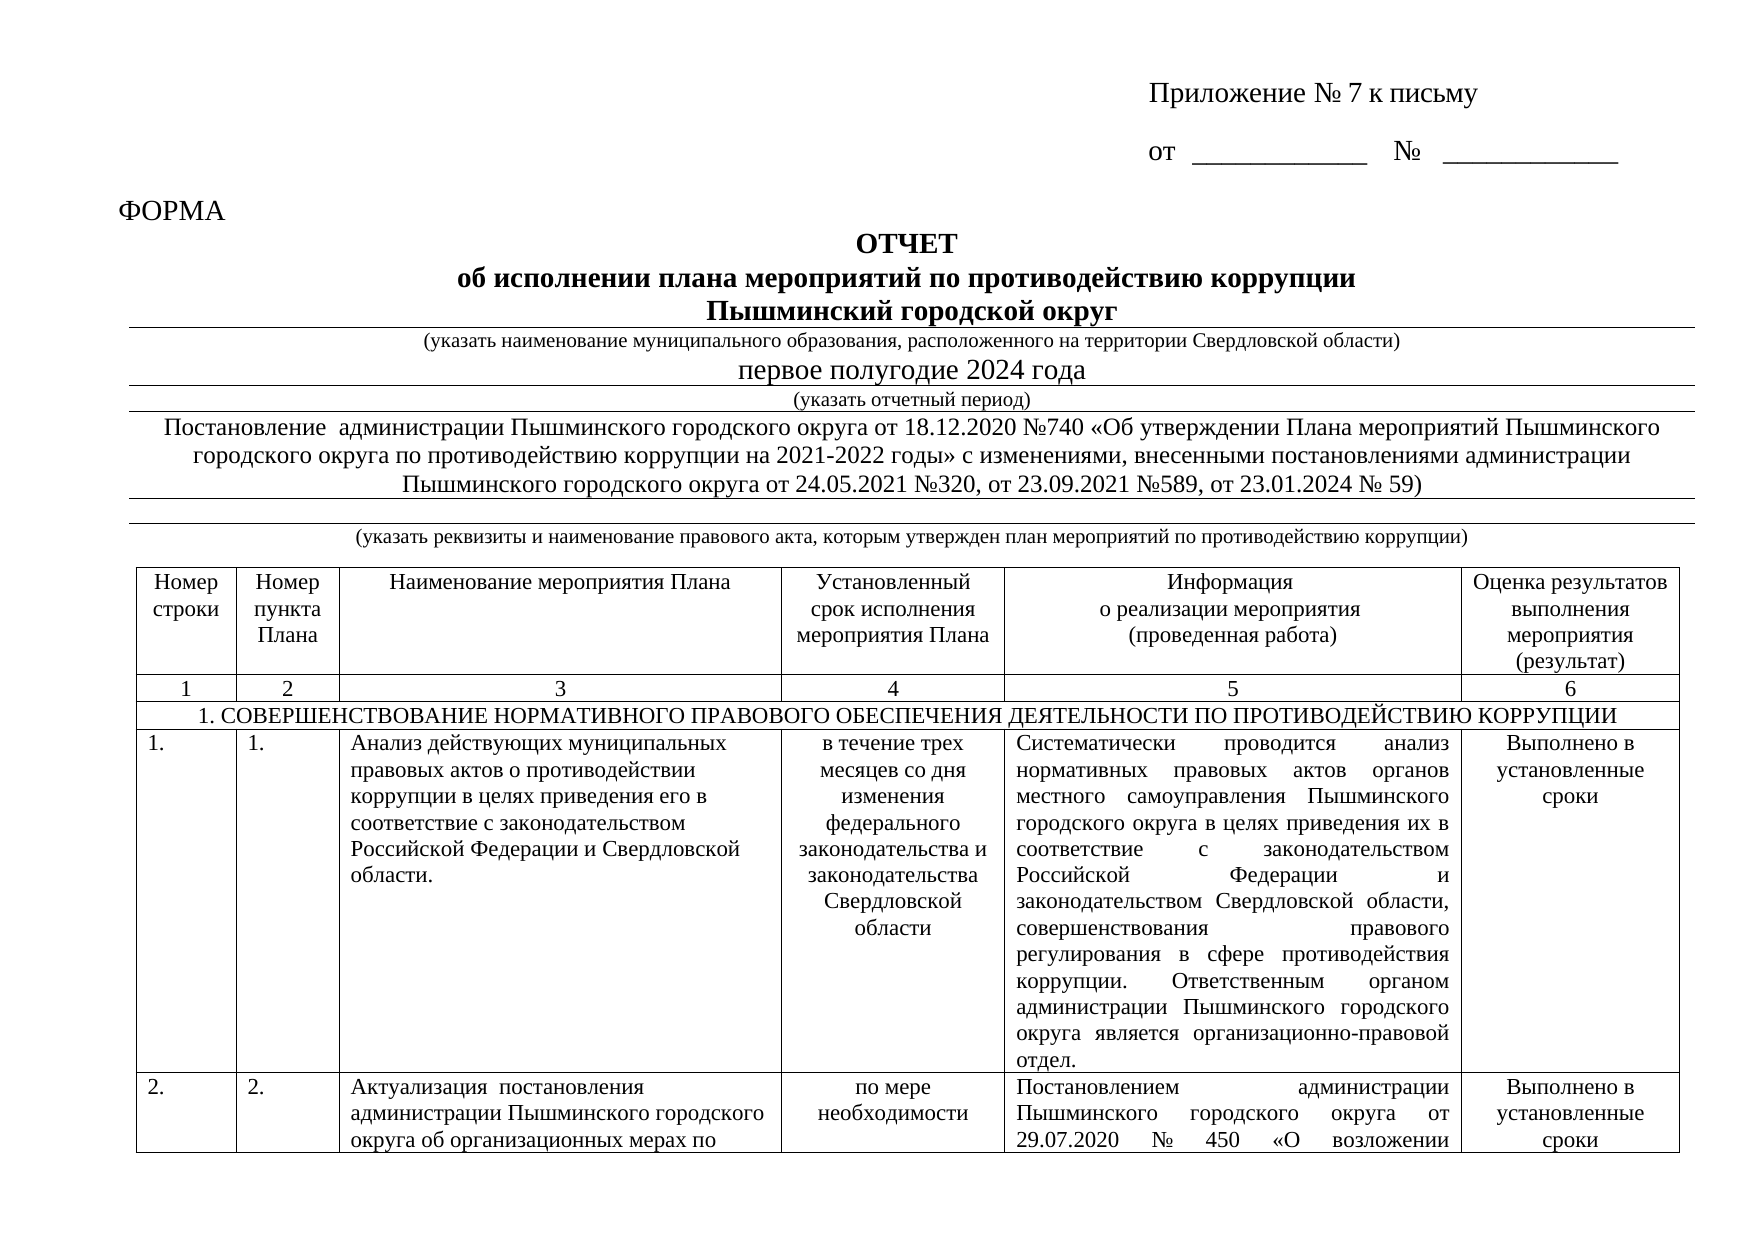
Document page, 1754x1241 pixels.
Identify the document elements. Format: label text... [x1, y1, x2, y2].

table_cell 1. [237, 730, 339, 1072]
text ОТЧЕТ [118, 226, 1695, 260]
table_cell по мере необходимости [782, 1073, 1004, 1152]
table_header Оценка результатов выполнения мероприятия (результат) [1462, 568, 1679, 674]
table_cell 1. СОВЕРШЕНСТВОВАНИЕ НОРМАТИВНОГО ПРАВОВОГО ОБЕСПЕЧЕНИЯ ДЕЯТЕЛЬНОСТИ ПО ПРОТИВОДЕЙСТВИЮ КОРРУПЦИИ [137, 702, 1679, 728]
text ФОРМА [118, 193, 1695, 226]
table_cell 1 [137, 675, 236, 701]
table_header Наименование мероприятия Плана [340, 568, 781, 674]
table_cell № [1391, 133, 1432, 193]
table_cell [1636, 133, 1640, 193]
table_cell ____________ [1181, 133, 1391, 193]
table_header Установленный срок исполнения мероприятия Плана [782, 568, 1004, 674]
table_cell 2. [237, 1073, 339, 1152]
table_header Пышминский городской округ [129, 293, 1694, 327]
table_cell Анализ действующих муниципальных правовых актов о противодействии коррупции в целях приведения его в соответствие с законодательством Российской Федерации и Свердловской области. [340, 730, 781, 1072]
table_cell [129, 499, 1694, 523]
table_cell в течение трех месяцев со дня изменения федерального законодательства и законодательства Свердловской области [782, 730, 1004, 1072]
table_cell Выполнено в установленные сроки [1462, 730, 1679, 1072]
table_cell 3 [340, 675, 781, 701]
table_cell 2 [237, 675, 339, 701]
table_cell Актуализация постановления администрации Пышминского городского округа об организационных мерах по [340, 1073, 781, 1152]
table_cell Постановлением администрации Пышминского городского округа от 29.07.2020 № 450 «О возложении [1005, 1073, 1461, 1152]
table_cell 4 [782, 675, 1004, 701]
table_header Информация о реализации мероприятия (проведенная работа) [1005, 568, 1461, 674]
table_cell 1. [137, 730, 236, 1072]
table_cell Постановление администрации Пышминского городского округа от 18.12.2020 №740 «Об утверждении Плана мероприятий Пышминского городского округа по противодействию коррупции на 2021-2022 годы» с изменениями, внесенными постановлениями администрации Пышминского городского округа от 24.05.2021 №320, от 23.09.2021 №589, от 23.01.2024 № 59) [129, 412, 1694, 498]
table_header Номер строки [137, 568, 236, 674]
table_header Приложение № 7 к письму [1148, 75, 1640, 133]
table_cell 2. [137, 1073, 236, 1152]
table_cell (указать наименование муниципального образования, расположенного на территории Свердловской области) [129, 328, 1694, 352]
table_cell 5 [1005, 675, 1461, 701]
table_cell от [1148, 133, 1181, 193]
table_cell первое полугодие 2024 года [129, 352, 1694, 385]
table_cell (указать отчетный период) [129, 386, 1694, 411]
table_cell Выполнено в установленные сроки [1462, 1073, 1679, 1152]
table_cell (указать реквизиты и наименование правового акта, которым утвержден план мероприятий по противодействию коррупции) [129, 524, 1694, 548]
title об исполнении плана мероприятий по противодействию коррупции [118, 260, 1695, 293]
table_header Номер пункта Плана [237, 568, 339, 674]
table_cell ____________ [1432, 133, 1636, 193]
table_cell 6 [1462, 675, 1679, 701]
table_cell Систематически проводится анализ нормативных правовых актов органов местного самоуправления Пышминского городского округа в целях приведения их в соответствие c законодательством Российской Федерации и законодательством Свердловской области, совершенствования правового регулирования в сфере противодействия коррупции. Ответственным органом администрации Пышминского городского округа является организационно-правовой отдел. [1005, 730, 1461, 1072]
